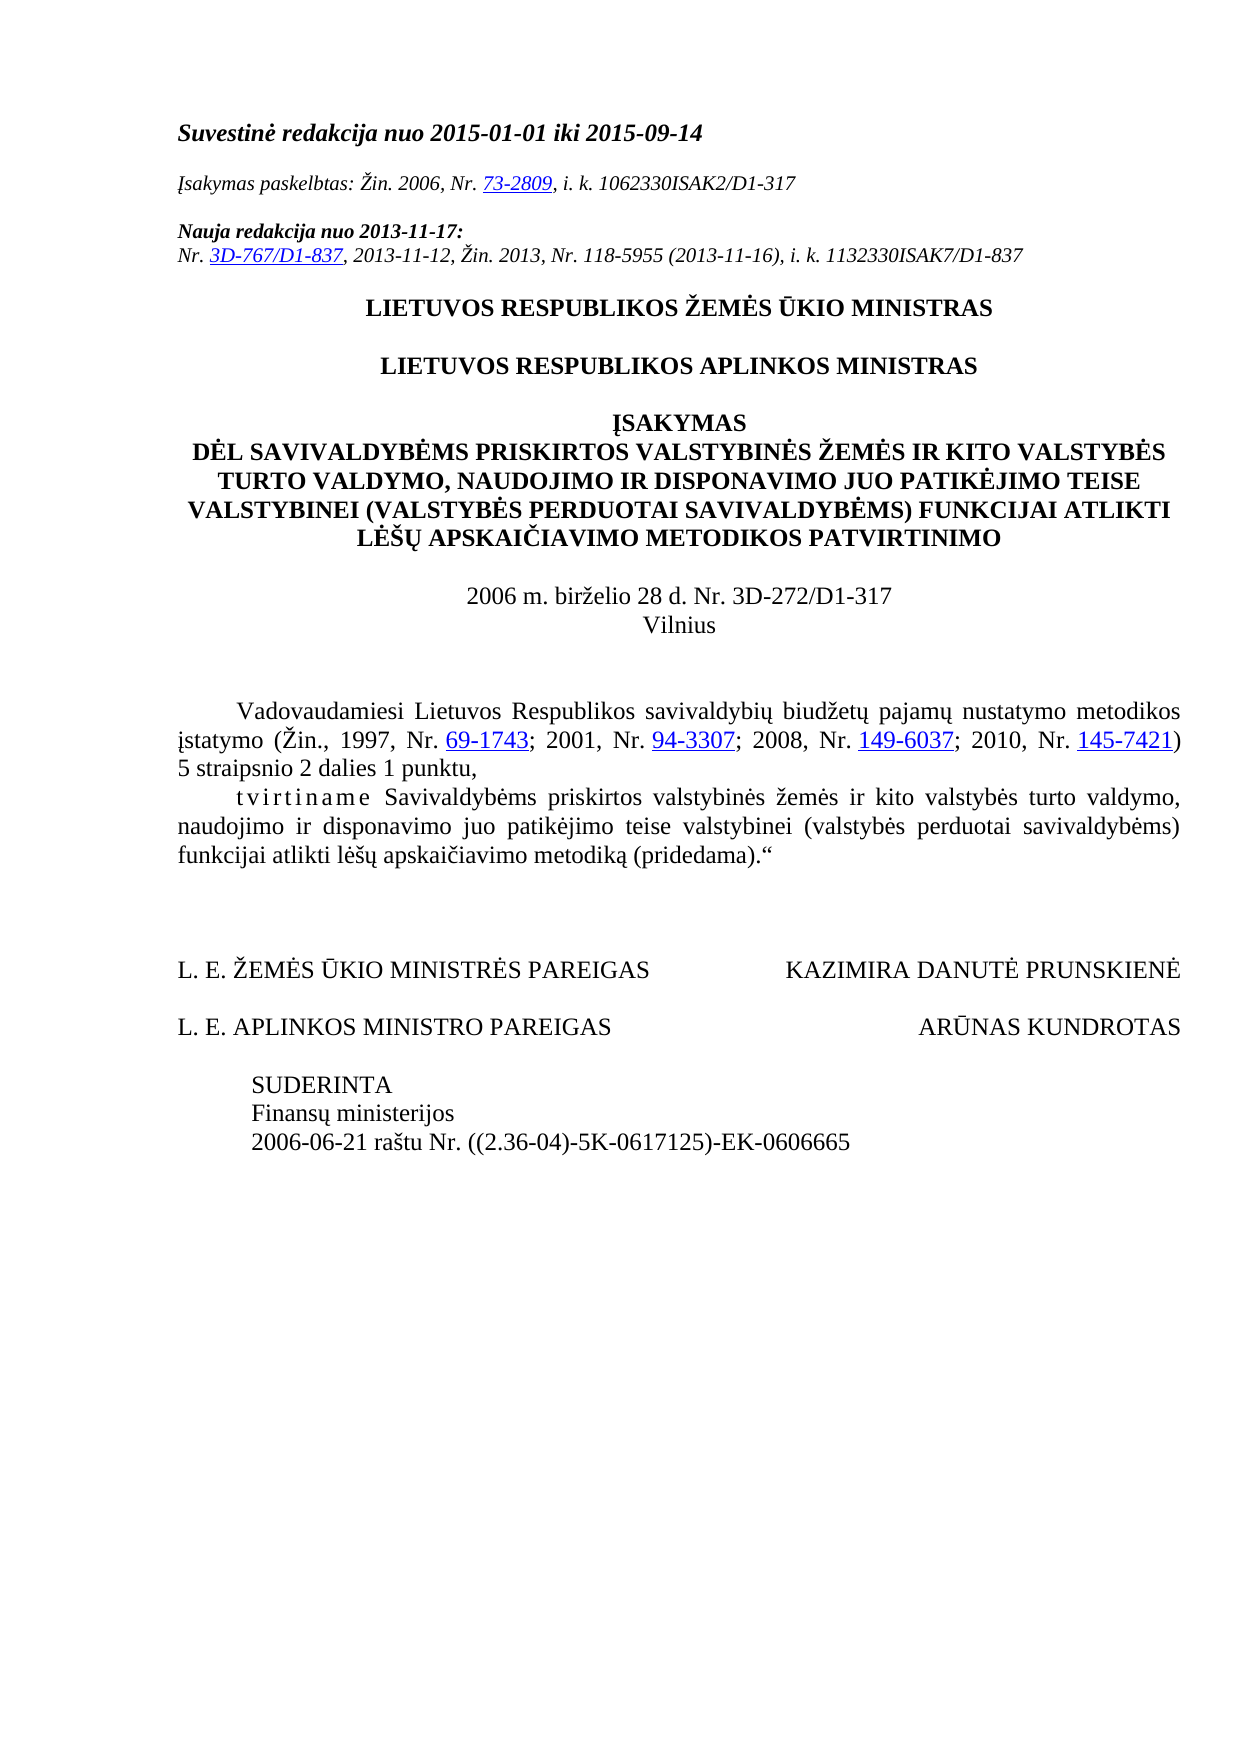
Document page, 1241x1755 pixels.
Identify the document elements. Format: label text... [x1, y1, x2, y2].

text 2006 m. birželio 28 d. Nr. 3D-272/D1-317 [177, 581, 1181, 610]
text DĖL SAVIVALDYBĖMS PRISKIRTOS VALSTYBINĖS ŽEMĖS IR KITO VALSTYBĖS TURTO VALDYMO, NAUDOJIMO IR DISPONAVIMO JUO PATIKĖJIMO TEISE VALSTYBINEI (VALSTYBĖS PERDUOTAI SAVIVALDYBĖMS) FUNKCIJAI ATLIKTI LĖŠŲ APSKAIČIAVIMO METODIKOS PATVIRTINIMO [177, 437, 1181, 552]
text SUDERINTA [177, 1070, 1181, 1098]
text LIETUVOS RESPUBLIKOS APLINKOS MINISTRAS [177, 351, 1181, 380]
text Finansų ministerijos [177, 1098, 1181, 1127]
text Nr. 3D-767/D1-837, 2013-11-12, Žin. 2013, Nr. 118-5955 (2013-11-16), i. k. 1132330ISAK7/D1-837 [177, 243, 1181, 267]
text Nauja redakcija nuo 2013-11-17: [177, 219, 1181, 243]
text 2006-06-21 raštu Nr. ((2.36-04)-5K-0617125)-EK-0606665 [177, 1127, 1181, 1156]
text Vadovaudamiesi Lietuvos Respublikos savivaldybių biudžetų pajamų nustatymo metodikos įstatymo (Žin., 1997, Nr. 69-1743; 2001, Nr. 94-3307; 2008, Nr. 149-6037; 2010, Nr. 145-7421) 5 straipsnio 2 dalies 1 punktu, [177, 696, 1181, 782]
text ĮSAKYMAS [177, 408, 1181, 437]
text Įsakymas paskelbtas: Žin. 2006, Nr. 73-2809, i. k. 1062330ISAK2/D1-317 [177, 171, 1181, 195]
text Suvestinė redakcija nuo 2015-01-01 iki 2015-09-14 [177, 118, 1181, 147]
text L. E. APLINKOS MINISTRO PAREIGAS ARŪNAS KUNDROTAS [177, 1012, 1181, 1041]
text Vilnius [177, 610, 1181, 638]
text LIETUVOS RESPUBLIKOS ŽEMĖS ŪKIO MINISTRAS [177, 293, 1181, 322]
text tvirtiname Savivaldybėms priskirtos valstybinės žemės ir kito valstybės turto valdymo, naudojimo ir disponavimo juo patikėjimo teise valstybinei (valstybės perduotai savivaldybėms) funkcijai atlikti lėšų apskaičiavimo metodiką (pridedama).“ [177, 782, 1181, 868]
text L. E. ŽEMĖS ŪKIO MINISTRĖS PAREIGAS KAZIMIRA DANUTĖ PRUNSKIENĖ [177, 955, 1181, 983]
